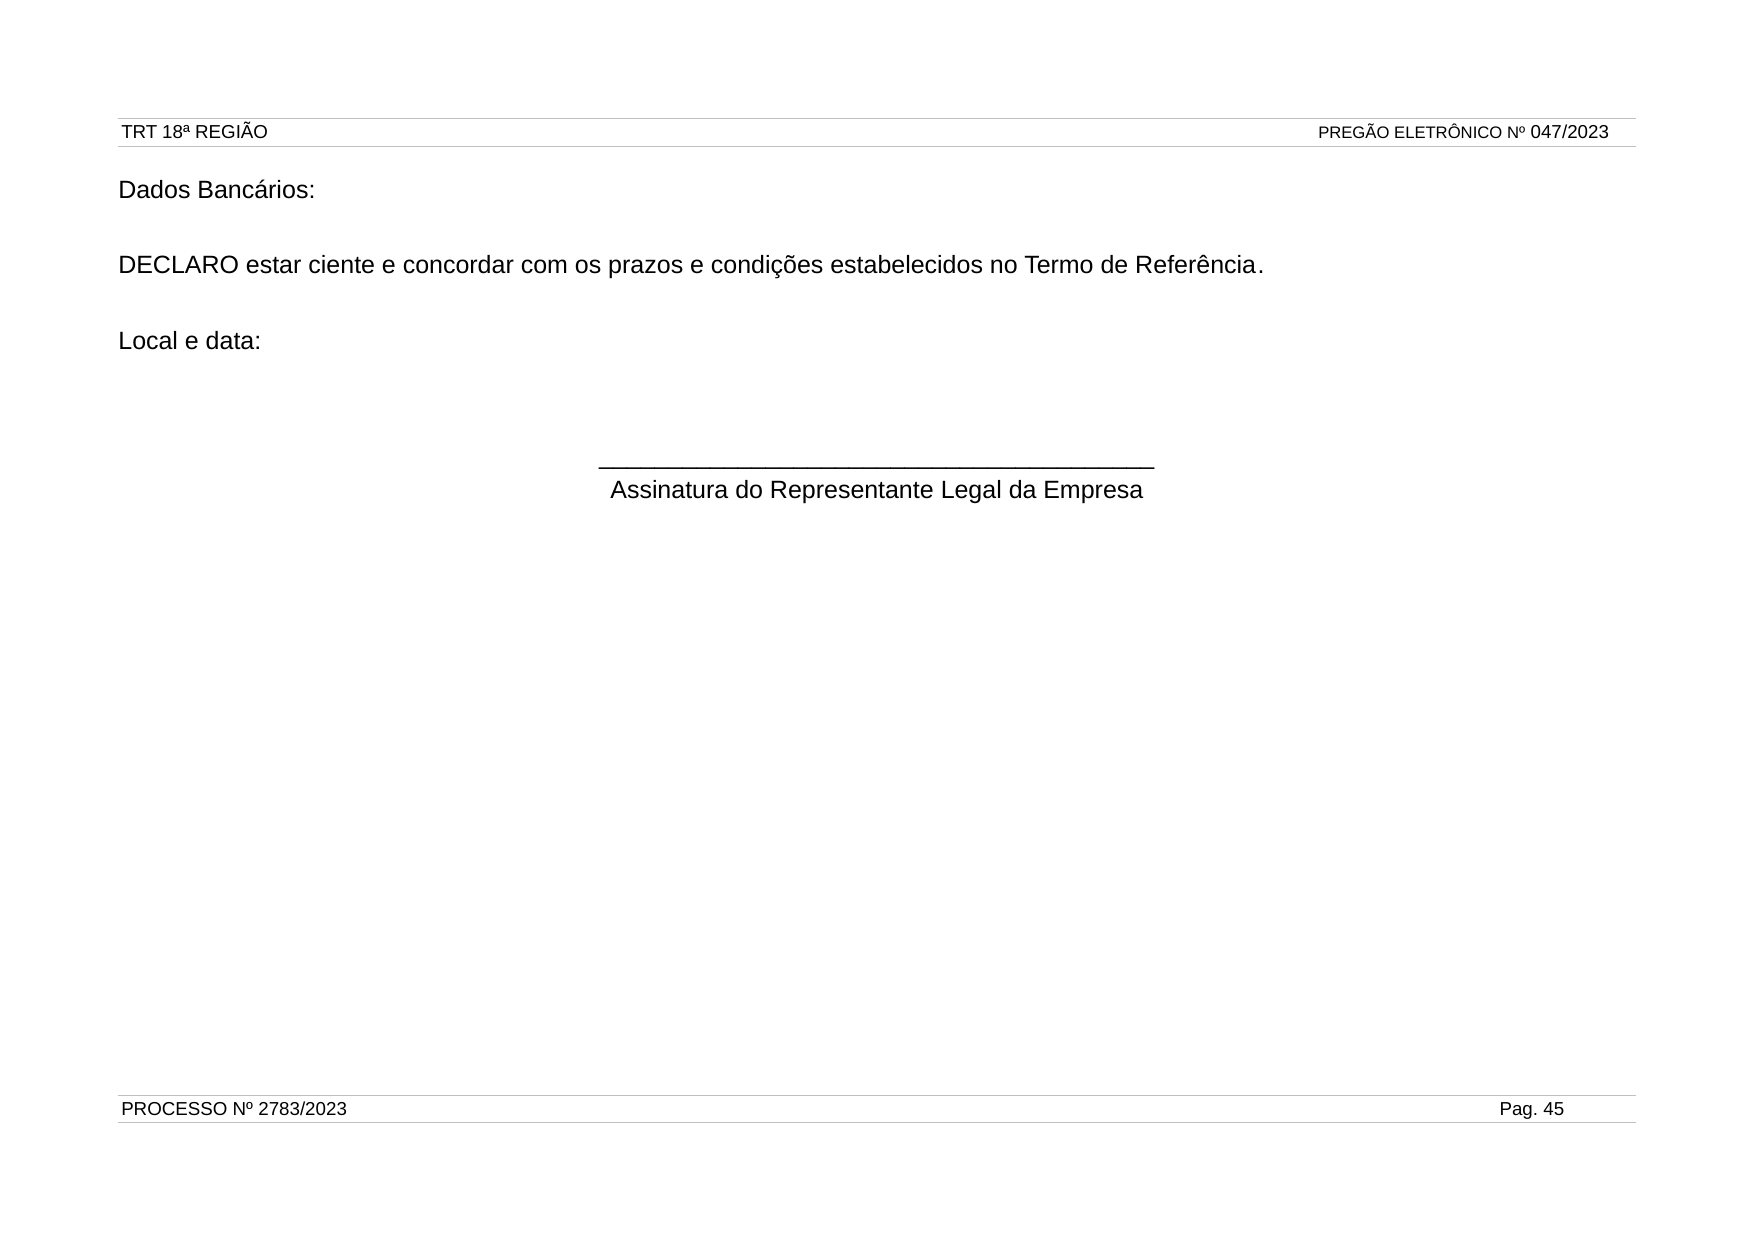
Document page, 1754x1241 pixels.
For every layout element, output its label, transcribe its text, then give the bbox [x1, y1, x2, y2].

text Dados Bancários: [118, 175, 1636, 204]
text DECLARO estar ciente e concordar com os prazos e condições estabelecidos no Termo de Referência. [118, 250, 1636, 279]
text Local e data: [118, 326, 1636, 354]
text ________________________________________ [118, 441, 1636, 469]
text Assinatura do Representante Legal da Empresa [118, 475, 1636, 504]
